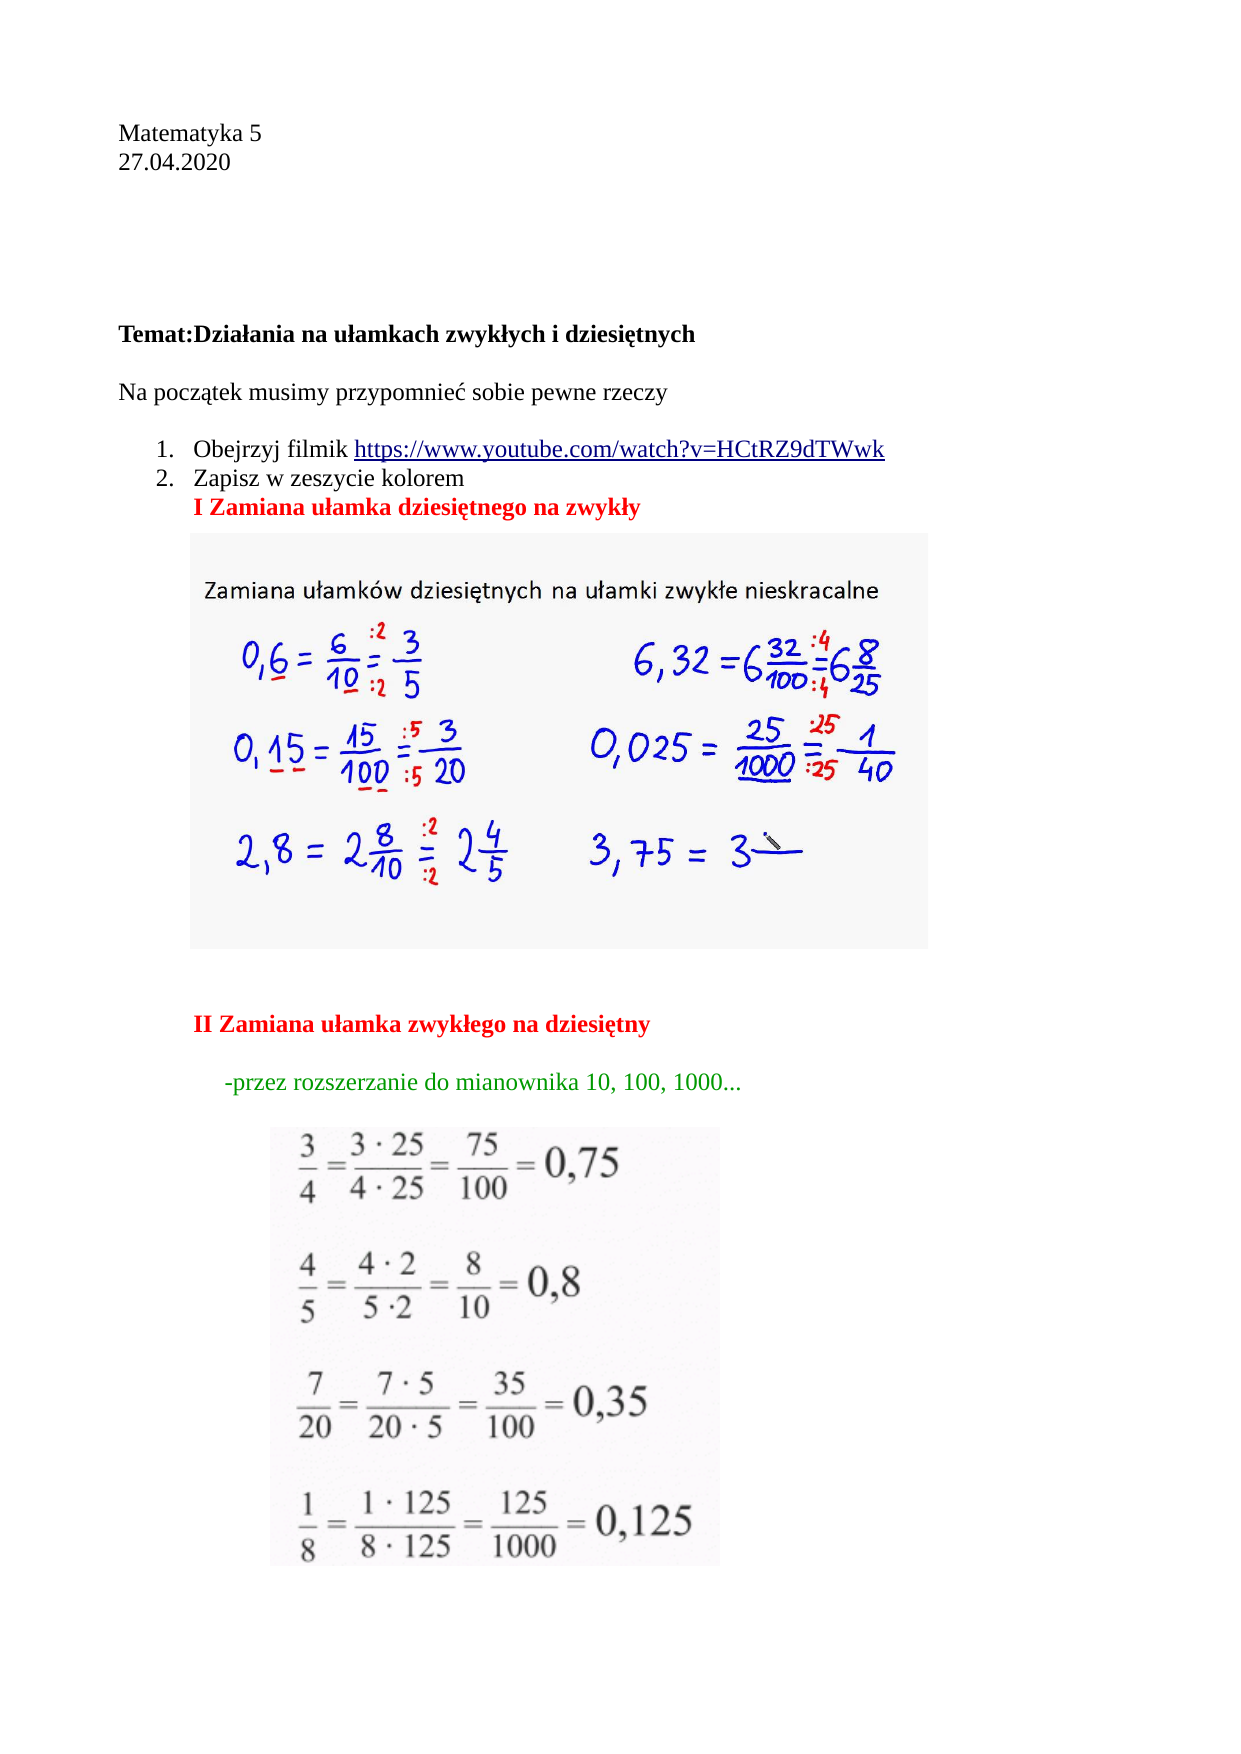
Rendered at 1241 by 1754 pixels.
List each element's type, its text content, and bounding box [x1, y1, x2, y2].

picture [190, 533, 929, 949]
list I Zamiana ułamka dziesiętnego na zwykły [156, 492, 1122, 521]
list Zapisz w zeszycie kolorem [156, 463, 1122, 492]
text 27.04.2020 [118, 147, 1122, 176]
text Matematyka 5 [118, 118, 1122, 147]
list Obejrzyj filmik https://www.youtube.com/watch?v=HCtRZ9dTWwk [156, 434, 1122, 463]
list II Zamiana ułamka zwykłego na dziesiętny [156, 1009, 1122, 1038]
text Temat:Działania na ułamkach zwykłych i dziesiętnych [118, 319, 1122, 348]
picture [270, 1127, 720, 1566]
text -przez rozszerzanie do mianownika 10, 100, 1000... [118, 1067, 1122, 1096]
text Na początek musimy przypomnieć sobie pewne rzeczy [118, 377, 1122, 406]
